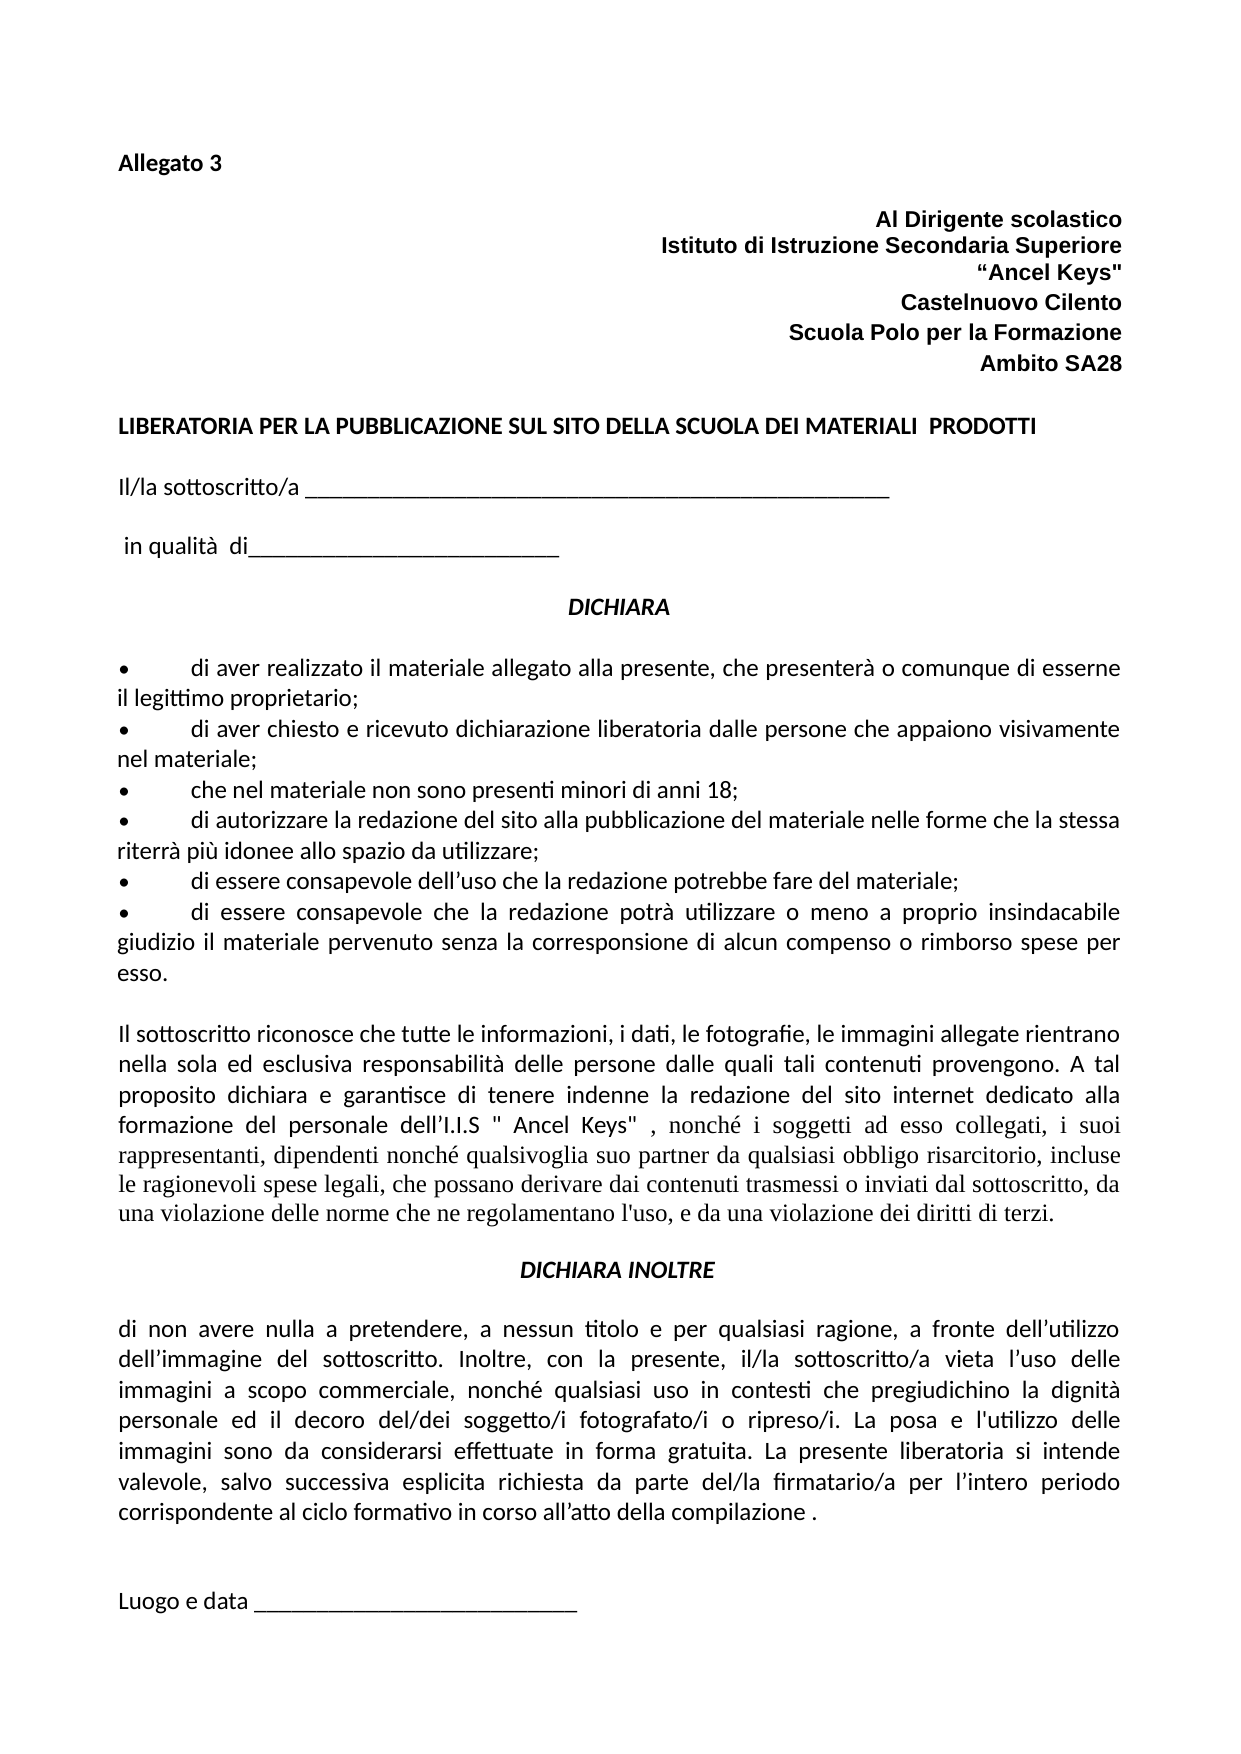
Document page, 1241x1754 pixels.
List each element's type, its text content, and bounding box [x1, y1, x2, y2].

text “Ancel Keys" [118, 259, 1122, 285]
list di essere consapevole dell’uso che la redazione potrebbe fare del materiale; [117, 866, 1122, 896]
list di autorizzare la redazione del sito alla pubblicazione del materiale nelle forme che la stessa riterrà più idonee allo spazio da utilizzare; [117, 804, 1122, 866]
list che nel materiale non sono presenti minori di anni 18; [117, 774, 1122, 804]
list di essere consapevole che la redazione potrà utilizzare o meno a proprio insindacabile giudizio il materiale pervenuto senza la corresponsione di alcun compenso o rimborso spese per esso. [117, 896, 1122, 988]
text Scuola Polo per la Formazione [118, 319, 1122, 346]
text LIBERATORIA PER LA PUBBLICAZIONE SUL SITO DELLA SCUOLA DEI MATERIALI PRODOTTI [118, 410, 1122, 441]
text Allegato 3 [118, 148, 1122, 178]
text Castelnuovo Cilento [118, 289, 1122, 315]
text DICHIARA INOLTRE [118, 1254, 1122, 1285]
text Il/la sottoscritto/a _______________________________________________ [118, 471, 1122, 502]
text di non avere nulla a pretendere, a nessun titolo e per qualsiasi ragione, a fronte dell’utilizzo dell’immagine del sottoscritto. Inoltre, con la presente, il/la sottoscritto/a vieta l’uso delle immagini a scopo commerciale, nonché qualsiasi uso in contesti che pregiudichino la dignità personale ed il decoro del/dei soggetto/i fotografato/i o ripreso/i. La posa e l'utilizzo delle immagini sono da considerarsi effettuate in forma gratuita. La presente liberatoria si intende valevole, salvo successiva esplicita richiesta da parte del/la firmatario/a per l’intero periodo corrispondente al ciclo formativo in corso all’atto della compilazione . [118, 1313, 1122, 1527]
text Ambito SA28 [118, 349, 1122, 376]
list di aver realizzato il materiale allegato alla presente, che presenterà o comunque di esserne il legittimo proprietario; [117, 652, 1122, 713]
text Istituto di Istruzione Secondaria Superiore [118, 232, 1122, 259]
text in qualità di_________________________ [118, 530, 1122, 560]
text DICHIARA [118, 591, 1122, 621]
text Luogo e data __________________________ [118, 1585, 1122, 1616]
list di aver chiesto e ricevuto dichiarazione liberatoria dalle persone che appaiono visivamente nel materiale; [117, 713, 1122, 774]
text Al Dirigente scolastico [118, 206, 1122, 232]
text Il sottoscritto riconosce che tutte le informazioni, i dati, le fotografie, le immagini allegate rientrano nella sola ed esclusiva responsabilità delle persone dalle quali tali contenuti provengono. A tal proposito dichiara e garantisce di tenere indenne la redazione del sito internet dedicato alla formazione del personale dell’I.I.S " Ancel Keys" , nonché i soggetti ad esso collegati, i suoi rappresentanti, dipendenti nonché qualsivoglia suo partner da qualsiasi obbligo risarcitorio, incluse le ragionevoli spese legali, che possano derivare dai contenuti trasmessi o inviati dal sottoscritto, da una violazione delle norme che ne regolamentano l'uso, e da una violazione dei diritti di terzi. [118, 1018, 1122, 1226]
